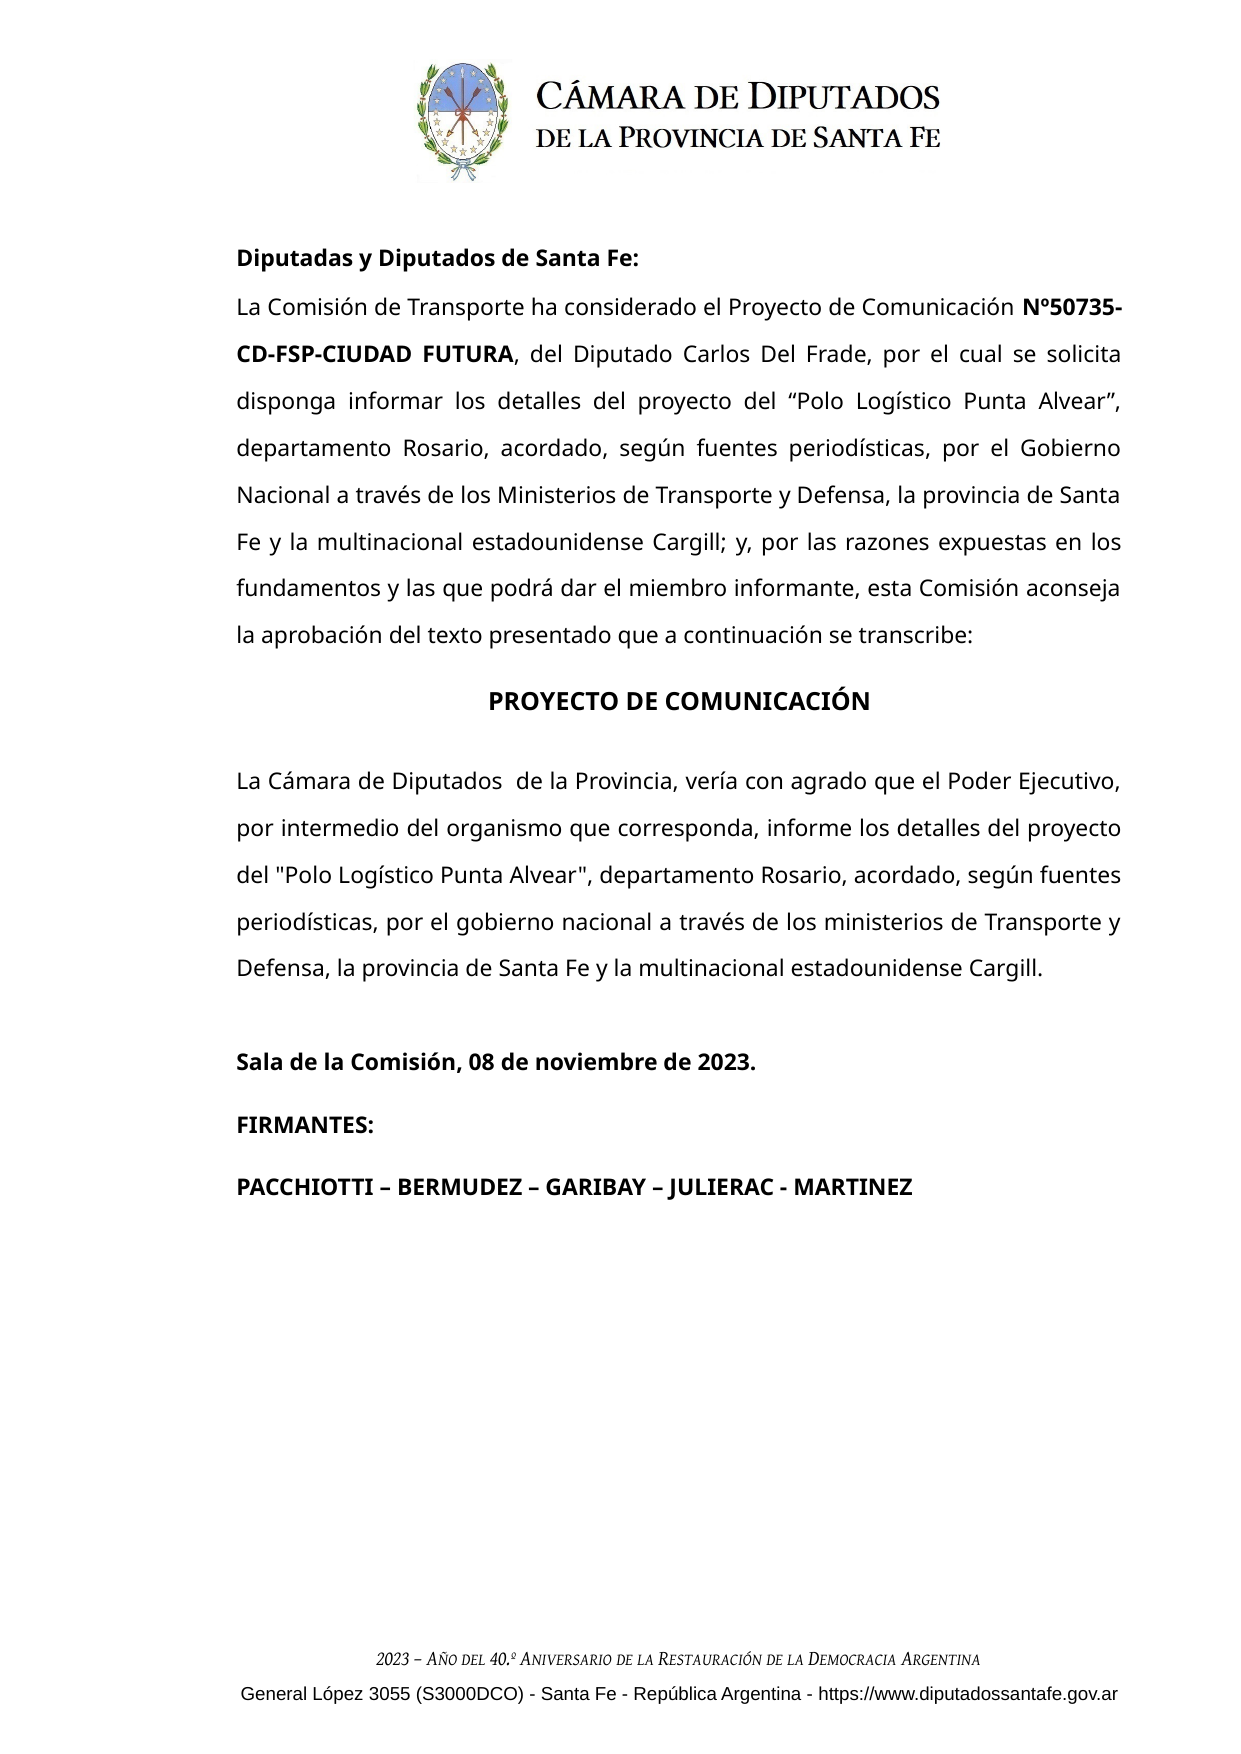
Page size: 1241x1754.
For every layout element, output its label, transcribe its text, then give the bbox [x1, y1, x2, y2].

text FIRMANTES: [236, 1108, 1122, 1140]
text PACCHIOTTI – BERMUDEZ – GARIBAY – JULIERAC - MARTINEZ [236, 1171, 1122, 1202]
text Sala de la Comisión, 08 de noviembre de 2023. [236, 1046, 1122, 1077]
text PROYECTO DE COMUNICACIÓN [236, 684, 1122, 718]
text Diputadas y Diputados de Santa Fe: [236, 242, 1122, 273]
picture [413, 59, 945, 183]
text La Comisión de Transporte ha considerado el Proyecto de Comunicación Nº50735-CD-FSP-CIUDAD FUTURA, del Diputado Carlos Del Frade, por el cual se solicita disponga informar los detalles del proyecto del “Polo Logístico Punta Alvear”, departamento Rosario, acordado, según fuentes periodísticas, por el Gobierno Nacional a través de los Ministerios de Transporte y Defensa, la provincia de Santa Fe y la multinacional estadounidense Cargill; y, por las razones expuestas en los fundamentos y las que podrá dar el miembro informante, esta Comisión aconseja la aprobación del texto presentado que a continuación se transcribe: [236, 291, 1122, 651]
text La Cámara de Diputados de la Provincia, vería con agrado que el Poder Ejecutivo, por intermedio del organismo que corresponda, informe los detalles del proyecto del "Polo Logístico Punta Alvear", departamento Rosario, acordado, según fuentes periodísticas, por el gobierno nacional a través de los ministerios de Transporte y Defensa, la provincia de Santa Fe y la multinacional estadounidense Cargill. [236, 765, 1122, 983]
